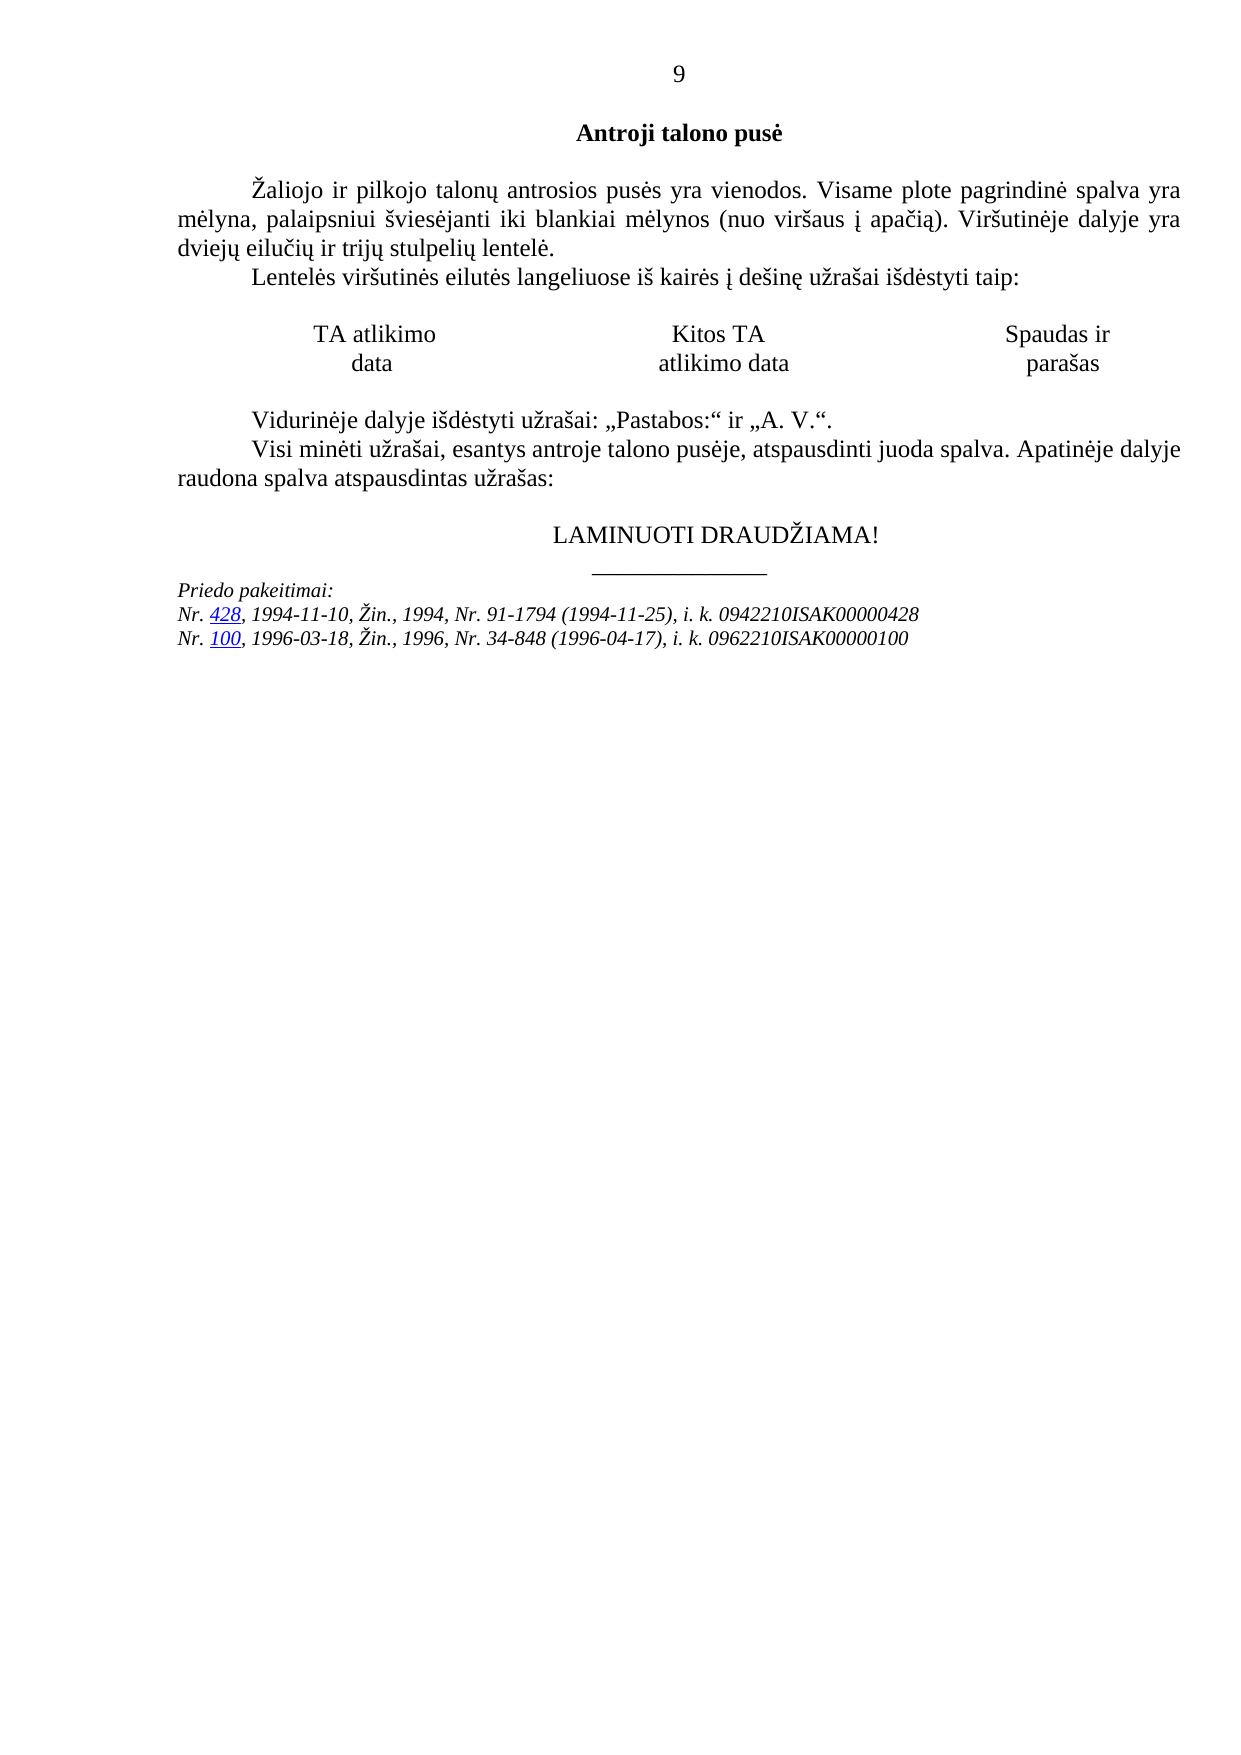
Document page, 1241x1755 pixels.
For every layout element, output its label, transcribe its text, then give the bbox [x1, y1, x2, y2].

text TA atlikimo Kitos TA Spaudas ir [177, 319, 1181, 348]
text Antroji talono pusė [177, 118, 1181, 147]
text Lentelės viršutinės eilutės langeliuose iš kairės į dešinę užrašai išdėstyti taip: [177, 262, 1181, 291]
text Vidurinėje dalyje išdėstyti užrašai: „Pastabos:“ ir „A. V.“. [177, 406, 1181, 434]
text Nr. 428, 1994-11-10, Žin., 1994, Nr. 91-1794 (1994-11-25), i. k. 0942210ISAK00000428 [177, 602, 1181, 626]
text data atlikimo data parašas [177, 348, 1181, 377]
text ______________ [177, 549, 1181, 578]
text Priedo pakeitimai: [177, 578, 1181, 602]
text Nr. 100, 1996-03-18, Žin., 1996, Nr. 34-848 (1996-04-17), i. k. 0962210ISAK00000100 [177, 626, 1181, 650]
text Visi minėti užrašai, esantys antroje talono pusėje, atspausdinti juoda spalva. Apatinėje dalyje raudona spalva atspausdintas užrašas: [177, 434, 1181, 492]
text LAMINUOTI DRAUDŽIAMA! [177, 521, 1181, 549]
text Žaliojo ir pilkojo talonų antrosios pusės yra vienodos. Visame plote pagrindinė spalva yra mėlyna, palaipsniui šviesėjanti iki blankiai mėlynos (nuo viršaus į apačią). Viršutinėje dalyje yra dviejų eilučių ir trijų stulpelių lentelė. [177, 176, 1181, 262]
